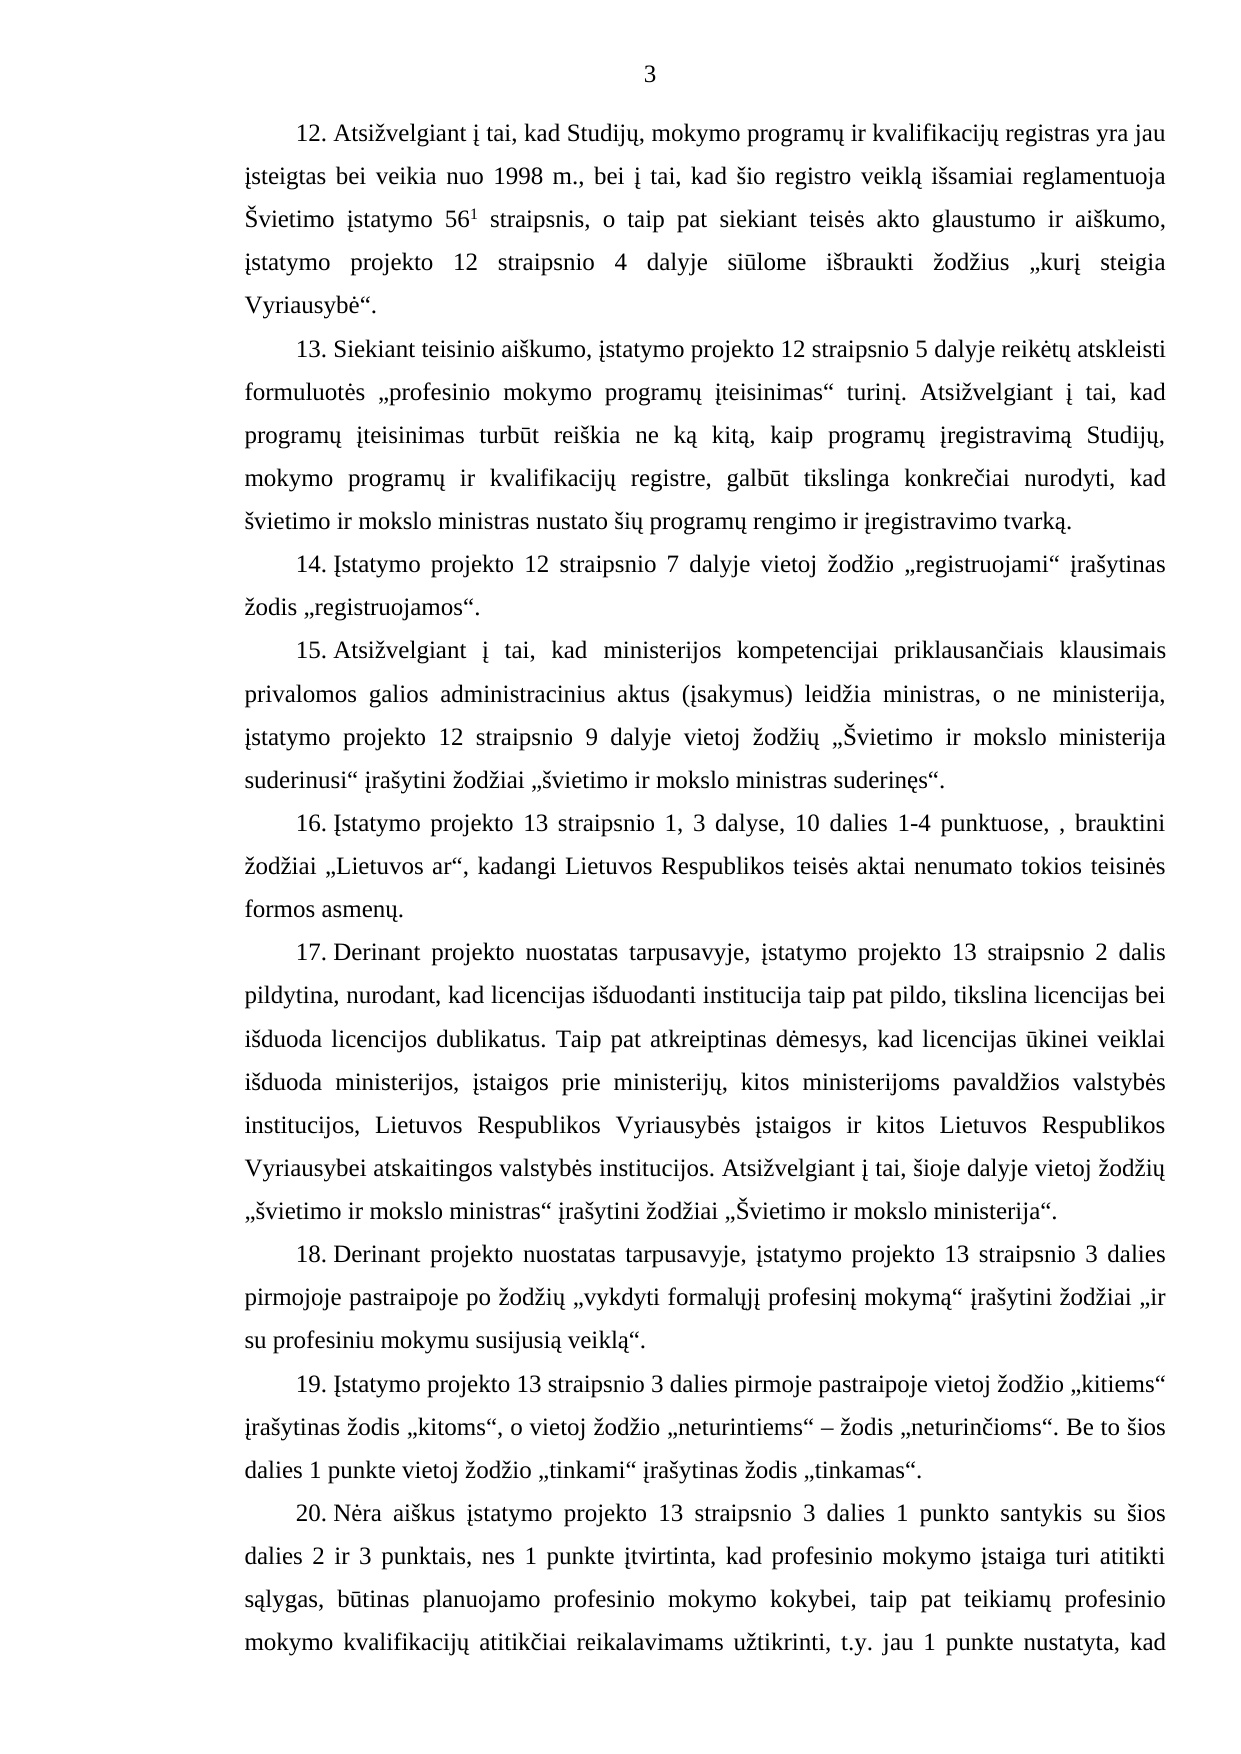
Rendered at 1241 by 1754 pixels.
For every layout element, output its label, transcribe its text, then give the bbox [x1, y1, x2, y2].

list Įstatymo projekto 13 straipsnio 1, 3 dalyse, 10 dalies 1-4 punktuose, , brauktini žodžiai „Lietuvos ar“, kadangi Lietuvos Respublikos teisės aktai nenumato tokios teisinės formos asmenų. [207, 808, 1167, 923]
list Įstatymo projekto 13 straipsnio 3 dalies pirmoje pastraipoje vietoj žodžio „kitiems“ įrašytinas žodis „kitoms“, o vietoj žodžio „neturintiems“ – žodis „neturinčioms“. Be to šios dalies 1 punkte vietoj žodžio „tinkami“ įrašytinas žodis „tinkamas“. [207, 1369, 1167, 1484]
list Atsižvelgiant į tai, kad Studijų, mokymo programų ir kvalifikacijų registras yra jau įsteigtas bei veikia nuo 1998 m., bei į tai, kad šio registro veiklą išsamiai reglamentuoja Švietimo įstatymo 561 straipsnis, o taip pat siekiant teisės akto glaustumo ir aiškumo, įstatymo projekto 12 straipsnio 4 dalyje siūlome išbraukti žodžius „kurį steigia Vyriausybė“. [207, 118, 1167, 319]
list Derinant projekto nuostatas tarpusavyje, įstatymo projekto 13 straipsnio 3 dalies pirmojoje pastraipoje po žodžių „vykdyti formalųjį profesinį mokymą“ įrašytini žodžiai „ir su profesiniu mokymu susijusią veiklą“. [207, 1239, 1167, 1354]
list Derinant projekto nuostatas tarpusavyje, įstatymo projekto 13 straipsnio 2 dalis pildytina, nurodant, kad licencijas išduodanti institucija taip pat pildo, tikslina licencijas bei išduoda licencijos dublikatus. Taip pat atkreiptinas dėmesys, kad licencijas ūkinei veiklai išduoda ministerijos, įstaigos prie ministerijų, kitos ministerijoms pavaldžios valstybės institucijos, Lietuvos Respublikos Vyriausybės įstaigos ir kitos Lietuvos Respublikos Vyriausybei atskaitingos valstybės institucijos. Atsižvelgiant į tai, šioje dalyje vietoj žodžių „švietimo ir mokslo ministras“ įrašytini žodžiai „Švietimo ir mokslo ministerija“. [207, 937, 1167, 1225]
list Atsižvelgiant į tai, kad ministerijos kompetencijai priklausančiais klausimais privalomos galios administracinius aktus (įsakymus) leidžia ministras, o ne ministerija, įstatymo projekto 12 straipsnio 9 dalyje vietoj žodžių „Švietimo ir mokslo ministerija suderinusi“ įrašytini žodžiai „švietimo ir mokslo ministras suderinęs“. [207, 636, 1167, 794]
list Įstatymo projekto 12 straipsnio 7 dalyje vietoj žodžio „registruojami“ įrašytinas žodis „registruojamos“. [207, 549, 1167, 621]
list Siekiant teisinio aiškumo, įstatymo projekto 12 straipsnio 5 dalyje reikėtų atskleisti formuluotės „profesinio mokymo programų įteisinimas“ turinį. Atsižvelgiant į tai, kad programų įteisinimas turbūt reiškia ne ką kitą, kaip programų įregistravimą Studijų, mokymo programų ir kvalifikacijų registre, galbūt tikslinga konkrečiai nurodyti, kad švietimo ir mokslo ministras nustato šių programų rengimo ir įregistravimo tvarką. [207, 334, 1167, 535]
list Nėra aiškus įstatymo projekto 13 straipsnio 3 dalies 1 punkto santykis su šios dalies 2 ir 3 punktais, nes 1 punkte įtvirtinta, kad profesinio mokymo įstaiga turi atitikti sąlygas, būtinas planuojamo profesinio mokymo kokybei, taip pat teikiamų profesinio mokymo kvalifikacijų atitikčiai reikalavimams užtikrinti, t.y. jau 1 punkte nustatyta, kad [207, 1498, 1167, 1656]
